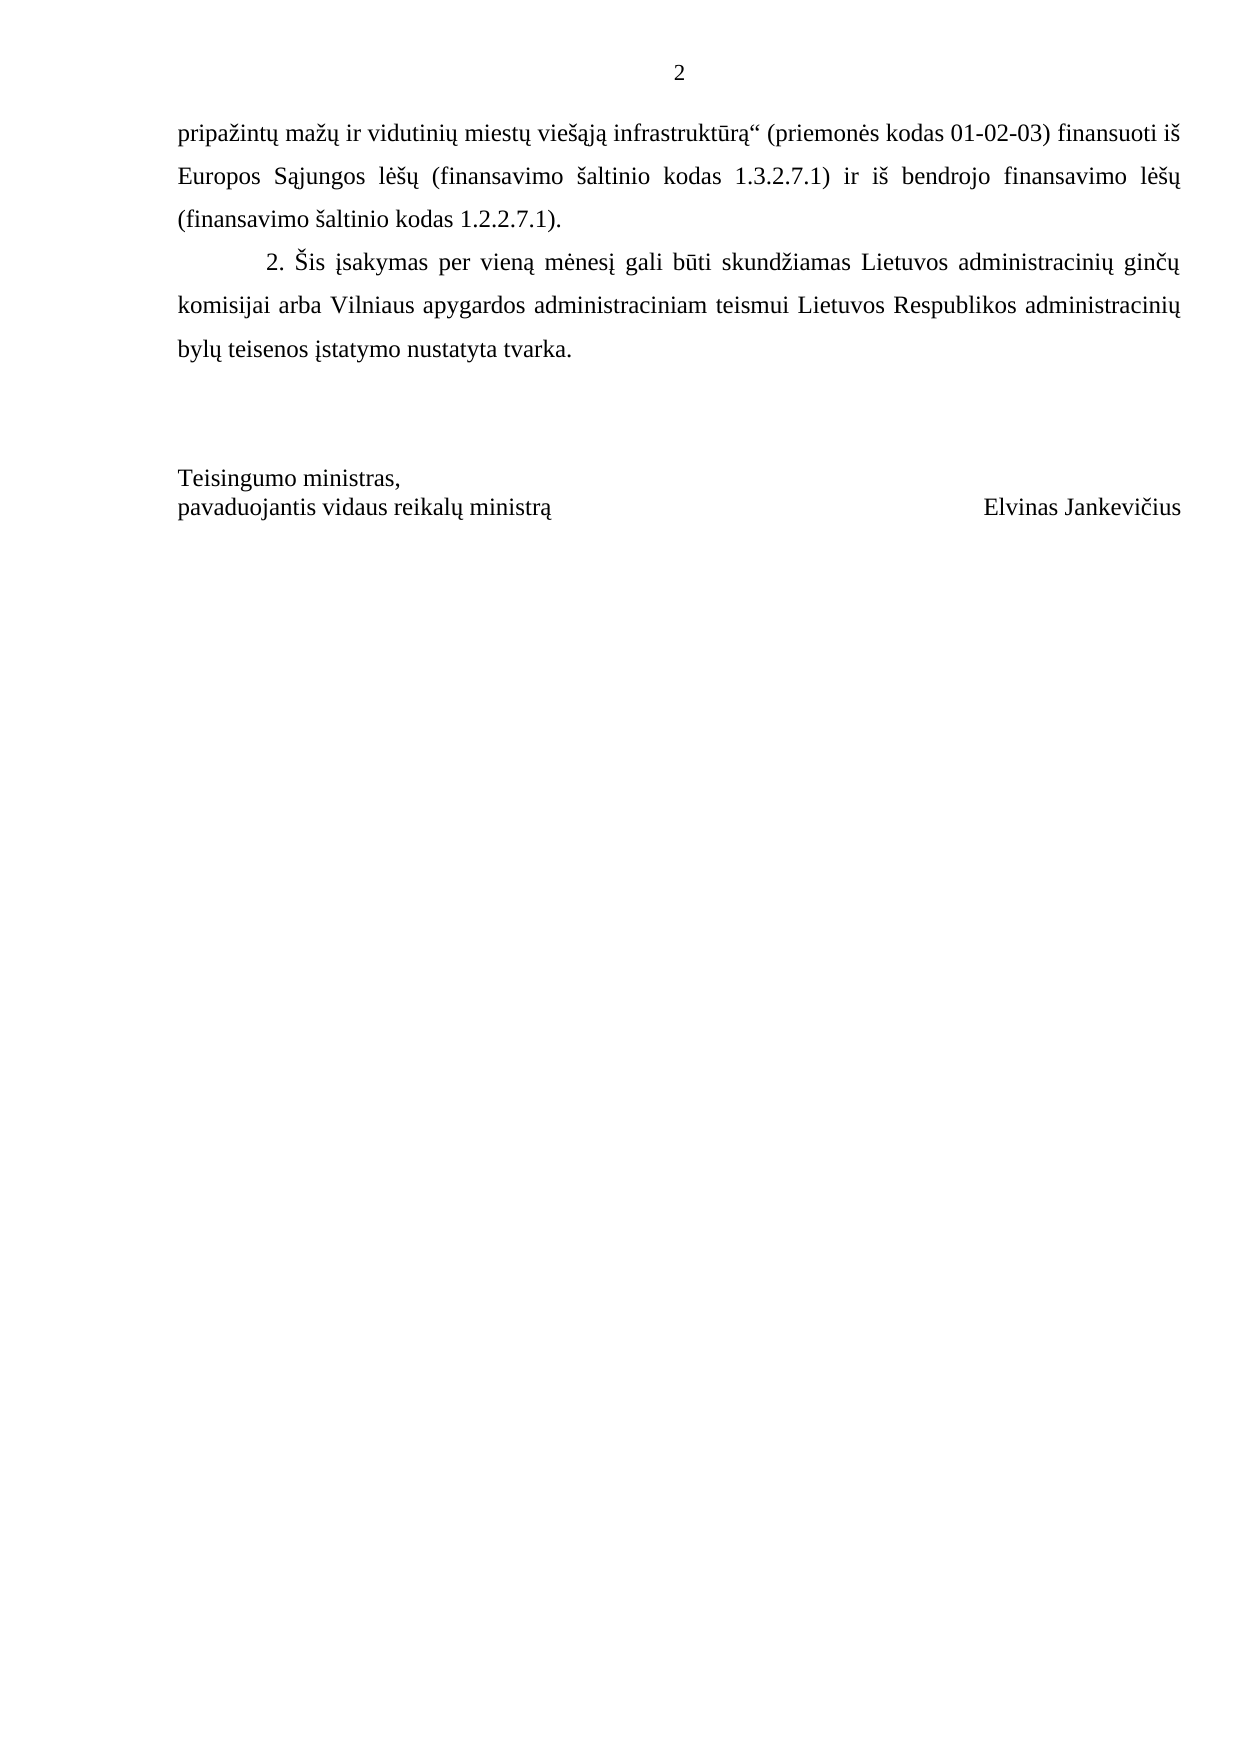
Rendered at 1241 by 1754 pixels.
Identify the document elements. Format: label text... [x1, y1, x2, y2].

text pavaduojantis vidaus reikalų ministrą Elvinas Jankevičius [177, 492, 1181, 521]
text pripažintų mažų ir vidutinių miestų viešąją infrastruktūrą“ (priemonės kodas 01-02-03) finansuoti iš Europos Sąjungos lėšų (finansavimo šaltinio kodas 1.3.2.7.1) ir iš bendrojo finansavimo lėšų (finansavimo šaltinio kodas 1.2.2.7.1). [177, 118, 1181, 233]
text 2. Šis įsakymas per vieną mėnesį gali būti skundžiamas Lietuvos administracinių ginčų komisijai arba Vilniaus apygardos administraciniam teismui Lietuvos Respublikos administracinių bylų teisenos įstatymo nustatyta tvarka. [177, 247, 1181, 362]
text Teisingumo ministras, [177, 463, 1181, 492]
